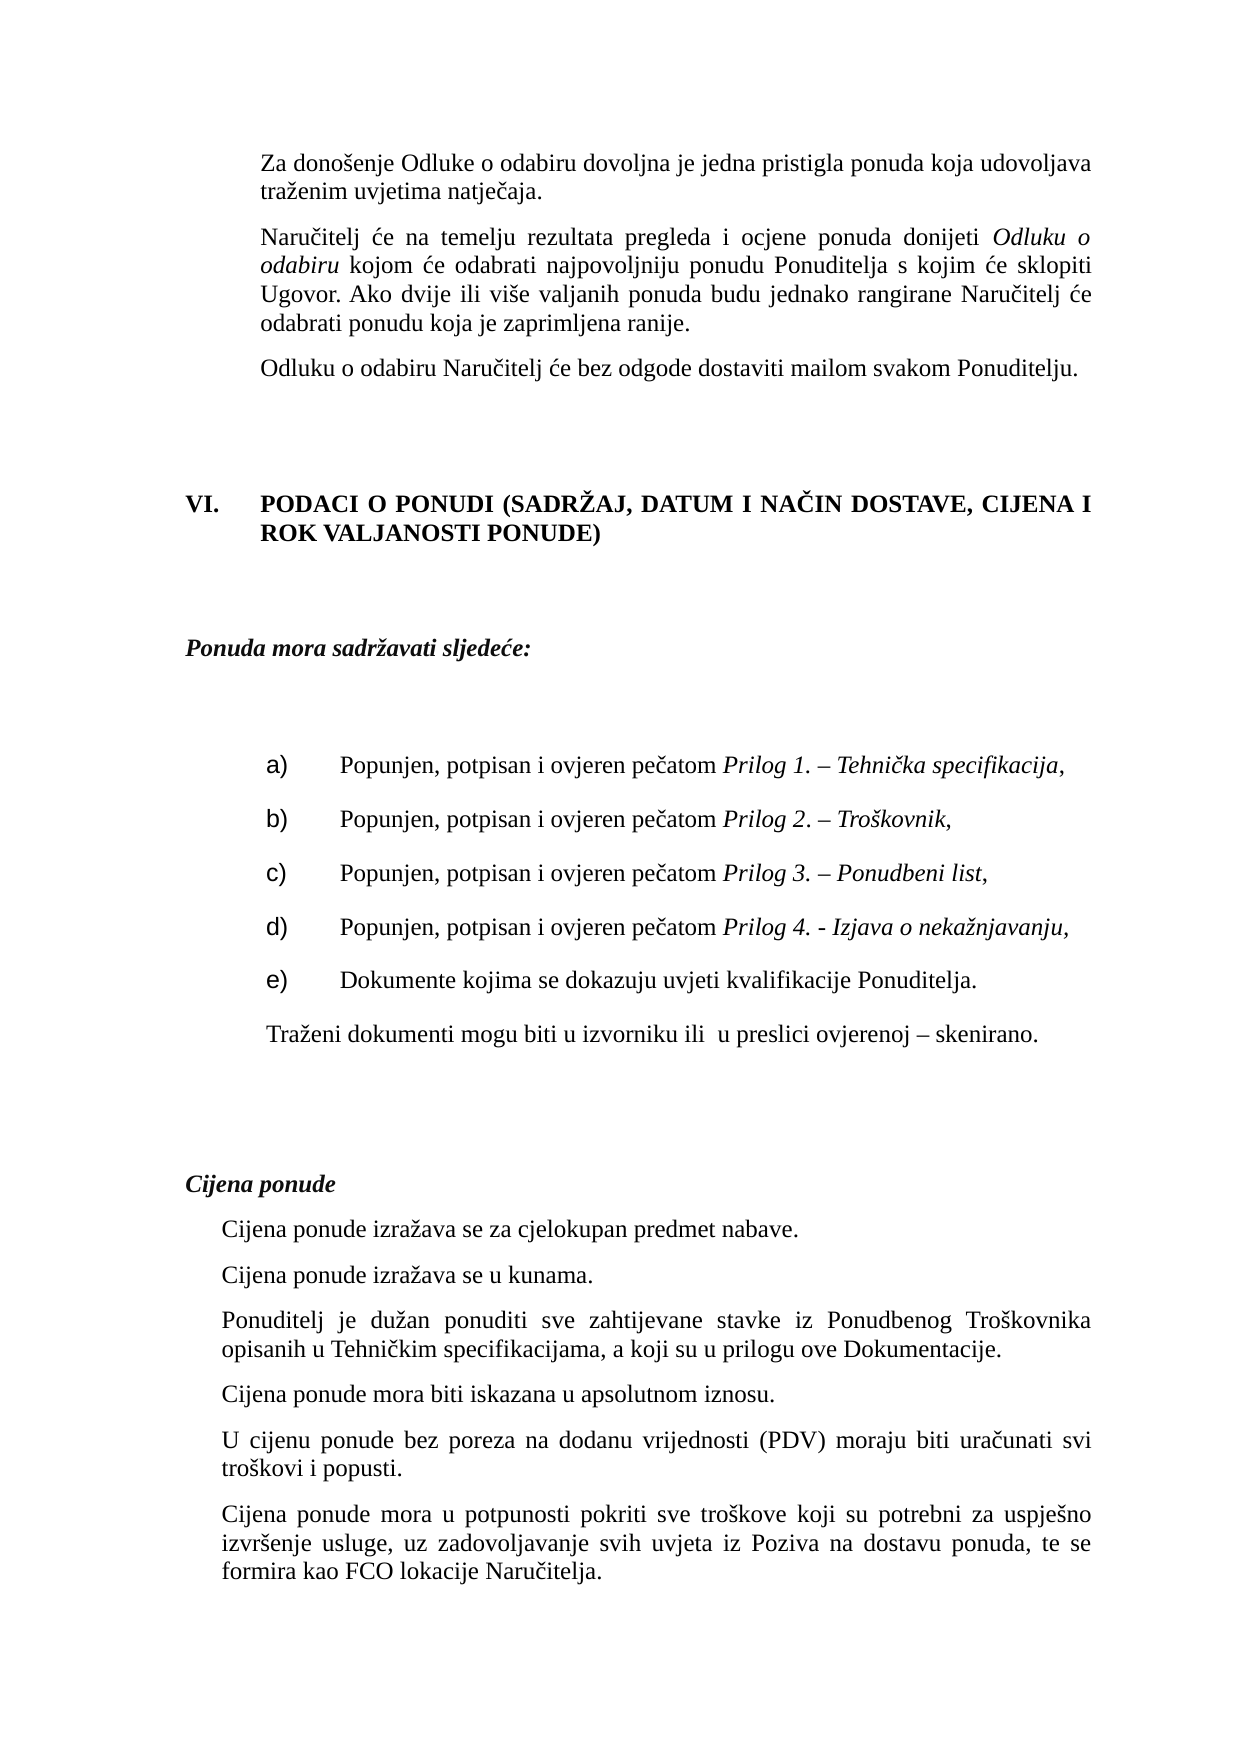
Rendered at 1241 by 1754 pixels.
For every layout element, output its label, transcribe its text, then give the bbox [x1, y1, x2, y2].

text Ponuda mora sadržavati sljedeće: [185, 633, 1093, 662]
text Ponuditelj je dužan ponuditi sve zahtijevane stavke iz Ponudbenog Troškovnika opisanih u Tehničkim specifikacijama, a koji su u prilogu ove Dokumentacije. [221, 1305, 1093, 1363]
text Za donošenje Odluke o odabiru dovoljna je jedna pristigla ponuda koja udovoljava traženim uvjetima natječaja. [260, 148, 1093, 205]
list Popunjen, potpisan i ovjeren pečatom Prilog 1. – Tehnička specifikacija, [266, 749, 1093, 778]
text Cijena ponude mora biti iskazana u apsolutnom iznosu. [221, 1379, 1093, 1408]
list PODACI O PONUDI (SADRŽAJ, DATUM I NAČIN DOSTAVE, CIJENA I ROK VALJANOSTI PONUDE) [185, 489, 1093, 546]
text Odluku o odabiru Naručitelj će bez odgode dostaviti mailom svakom Ponuditelju. [260, 353, 1093, 382]
text Naručitelj će na temelju rezultata pregleda i ocjene ponuda donijeti Odluku o odabiru kojom će odabrati najpovoljniju ponudu Ponuditelja s kojim će sklopiti Ugovor. Ako dvije ili više valjanih ponuda budu jednako rangirane Naručitelj će odabrati ponudu koja je zaprimljena ranije. [260, 222, 1093, 337]
text Cijena ponude izražava se za cjelokupan predmet nabave. [221, 1214, 1093, 1243]
list Popunjen, potpisan i ovjeren pečatom Prilog 4. - Izjava o nekažnjavanju, [266, 911, 1093, 940]
text Cijena ponude [185, 1169, 1093, 1197]
list Popunjen, potpisan i ovjeren pečatom Prilog 3. – Ponudbeni list, [266, 857, 1093, 886]
text U cijenu ponude bez poreza na dodanu vrijednosti (PDV) moraju biti uračunati svi troškovi i popusti. [221, 1425, 1093, 1482]
text Cijena ponude mora u potpunosti pokriti sve troškove koji su potrebni za uspješno izvršenje usluge, uz zadovoljavanje svih uvjeta iz Poziva na dostavu ponuda, te se formira kao FCO lokacije Naručitelja. [221, 1499, 1093, 1585]
list Popunjen, potpisan i ovjeren pečatom Prilog 2. – Troškovnik, [266, 803, 1093, 832]
list Dokumente kojima se dokazuju uvjeti kvalifikacije Ponuditelja. [266, 965, 1093, 994]
text Cijena ponude izražava se u kunama. [221, 1260, 1093, 1288]
text Traženi dokumenti mogu biti u izvorniku ili u preslici ovjerenoj – skenirano. [266, 1019, 1093, 1048]
